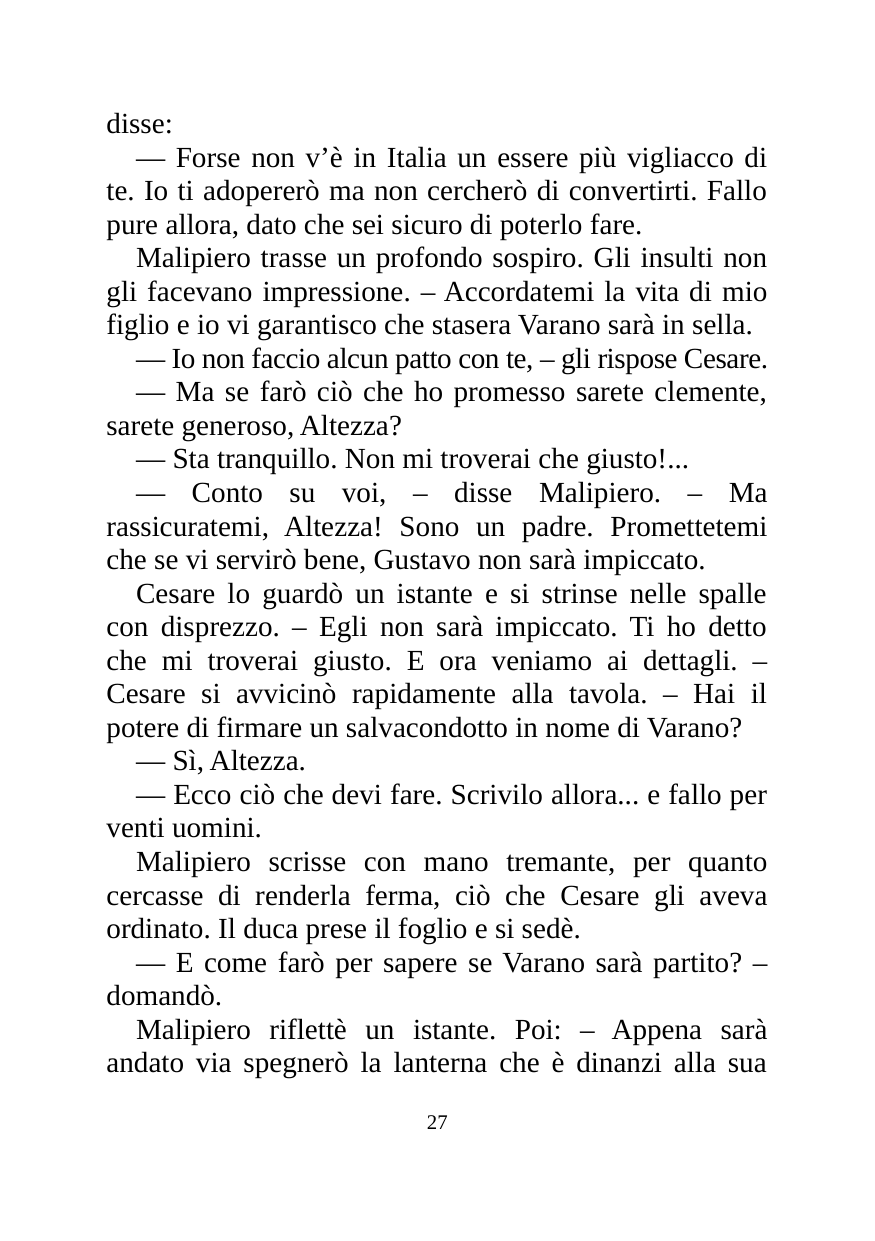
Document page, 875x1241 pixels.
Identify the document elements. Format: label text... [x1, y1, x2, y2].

text — Ma se farò ciò che ho promesso sarete clemente, sarete generoso, Altezza? [106, 374, 768, 442]
text — Io non faccio alcun patto con te, – gli rispose Cesare. [106, 341, 768, 374]
text Malipiero trasse un profondo sospiro. Gli insulti non gli facevano impressione. – Accordatemi la vita di mio figlio e io vi garantisco che stasera Varano sarà in sella. [106, 240, 768, 341]
text Cesare lo guardò un istante e si strinse nelle spalle con disprezzo. – Egli non sarà impiccato. Ti ho detto che mi troverai giusto. E ora veniamo ai dettagli. – Cesare si avvicinò rapidamente alla tavola. – Hai il potere di firmare un salvacondotto in nome di Varano? [106, 576, 768, 743]
text — Forse non v’è in Italia un essere più vigliacco di te. Io ti adopererò ma non cercherò di convertirti. Fallo pure allora, dato che sei sicuro di poterlo fare. [106, 140, 768, 240]
text — Ecco ciò che devi fare. Scrivilo allora... e fallo per venti uomini. [106, 777, 768, 844]
text — Sta tranquillo. Non mi troverai che giusto!... [106, 442, 768, 475]
text — Sì, Altezza. [106, 743, 768, 777]
text Malipiero riflettè un istante. Poi: – Appena sarà andato via spegnerò la lanterna che è dinanzi alla sua [106, 1012, 768, 1079]
text — Conto su voi, – disse Malipiero. – Ma rassicuratemi, Altezza! Sono un padre. Promettetemi che se vi servirò bene, Gustavo non sarà impiccato. [106, 475, 768, 576]
text disse: [106, 106, 768, 140]
text Malipiero scrisse con mano tremante, per quanto cercasse di renderla ferma, ciò che Cesare gli aveva ordinato. Il duca prese il foglio e si sedè. [106, 844, 768, 945]
text — E come farò per sapere se Varano sarà partito? – domandò. [106, 945, 768, 1012]
